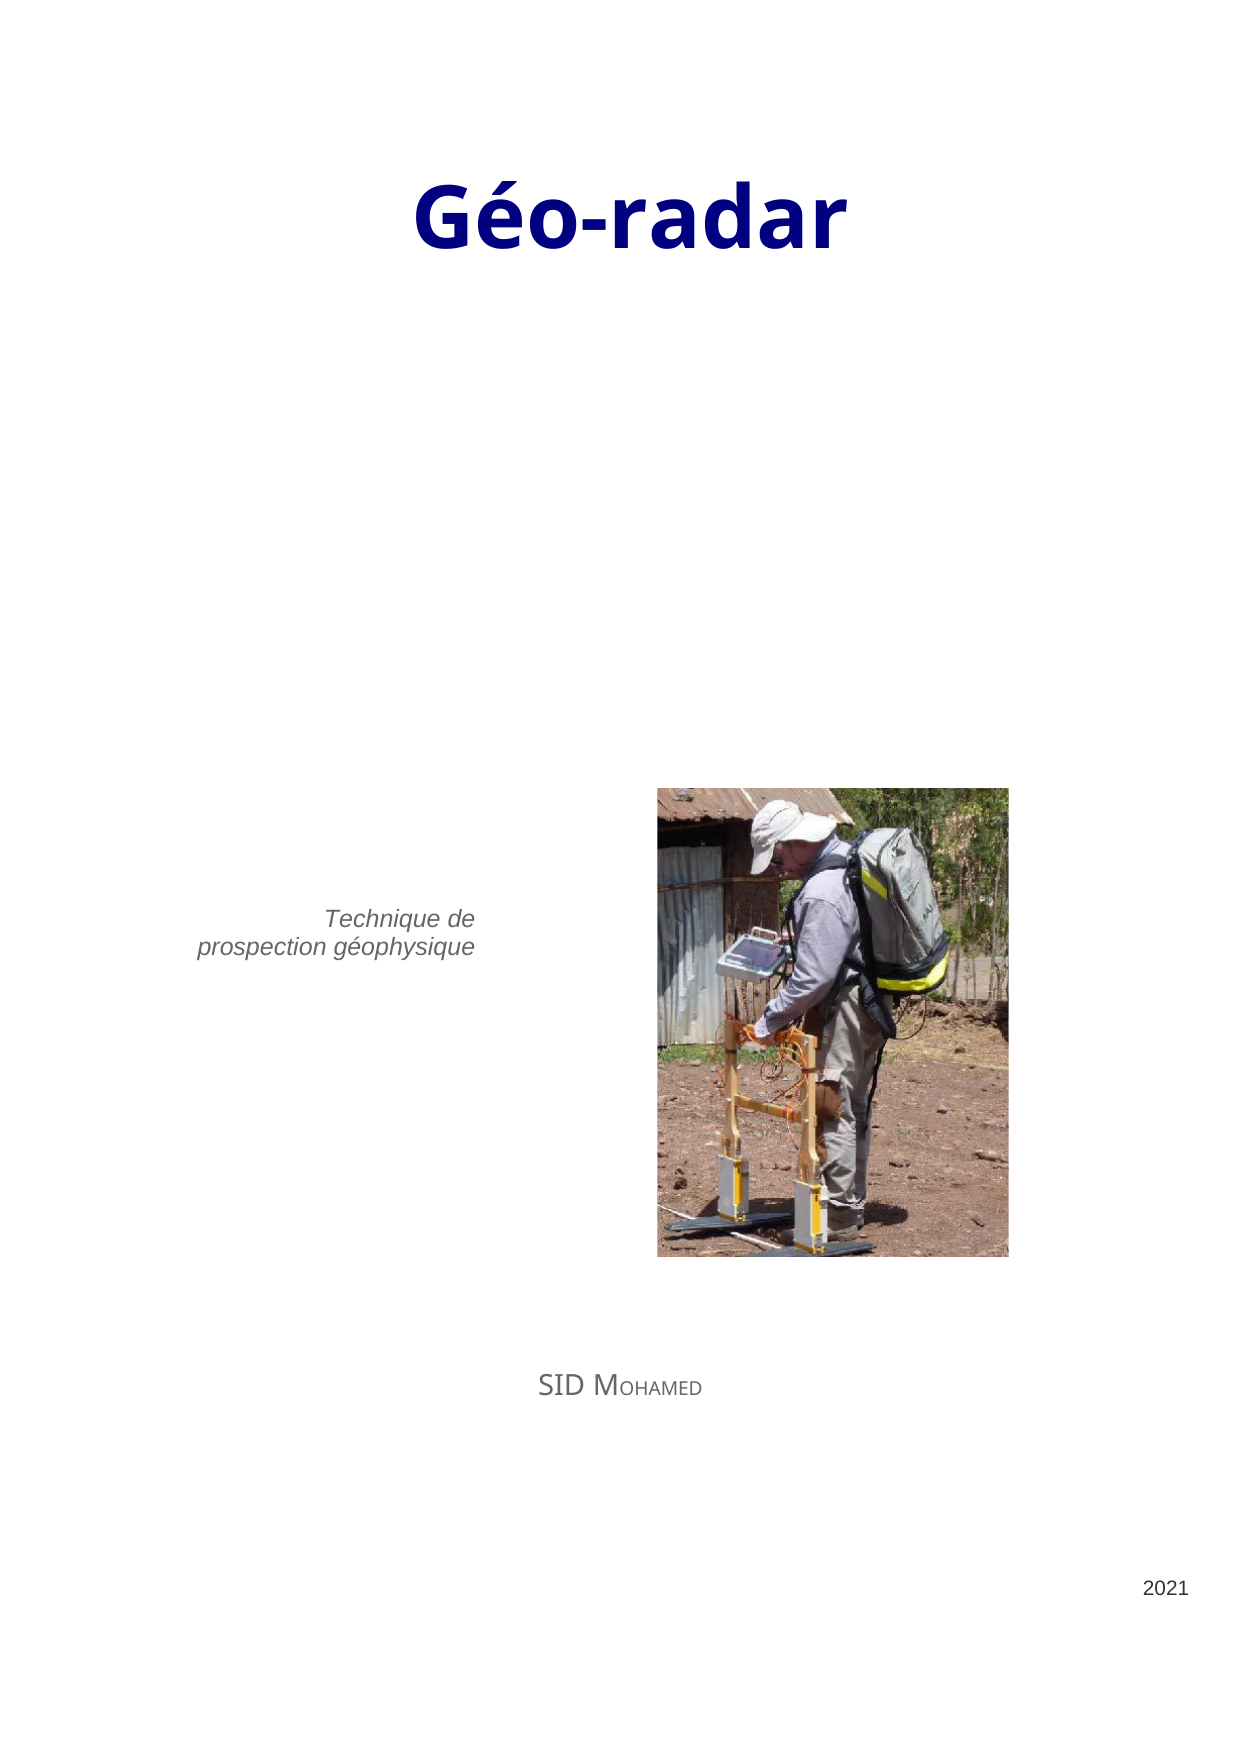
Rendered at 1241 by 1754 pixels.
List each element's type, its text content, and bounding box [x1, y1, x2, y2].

text Technique de prospection géophysique [189, 905, 477, 961]
text SID Mohamed [279, 1364, 962, 1404]
picture [657, 788, 1009, 1257]
title Géo-radar [58, 155, 1202, 274]
text 2021 [893, 1577, 1189, 1600]
